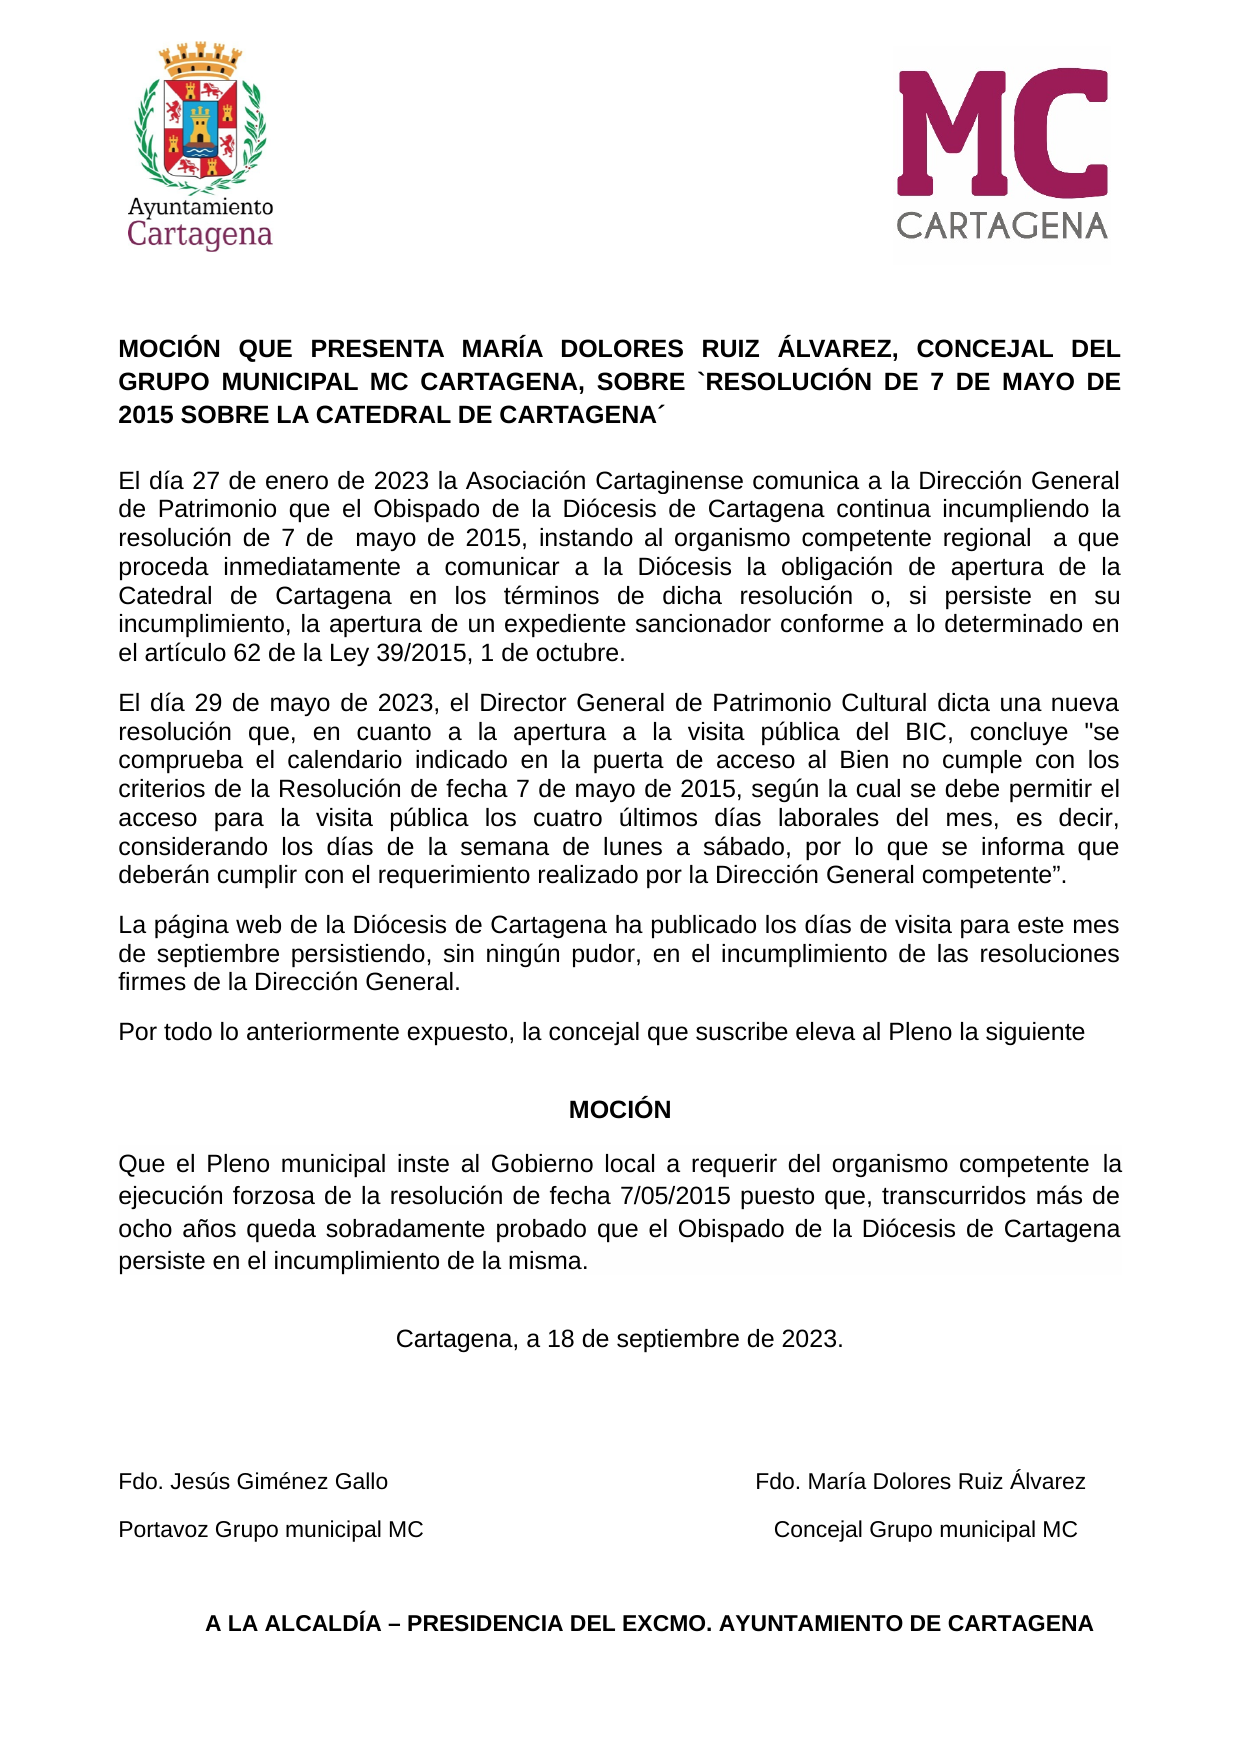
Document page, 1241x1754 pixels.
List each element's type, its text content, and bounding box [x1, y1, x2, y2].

text Cartagena, a 18 de septiembre de 2023. [118, 1324, 1122, 1353]
text Fdo. Jesús Giménez Gallo Fdo. María Dolores Ruiz Álvarez [118, 1468, 1181, 1495]
picture [121, 35, 1112, 265]
text MOCIÓN [118, 1095, 1122, 1124]
text La página web de la Diócesis de Cartagena ha publicado los días de visita para este mes de septiembre persistiendo, sin ningún pudor, en el incumplimiento de las resoluciones firmes de la Dirección General. [118, 910, 1122, 996]
text MOCIÓN QUE PRESENTA MARÍA DOLORES RUIZ ÁLVAREZ, CONCEJAL DEL GRUPO MUNICIPAL MC CARTAGENA, SOBRE `RESOLUCIÓN DE 7 DE MAYO DE 2015 SOBRE LA CATEDRAL DE CARTAGENA´ [118, 333, 1122, 428]
text El día 29 de mayo de 2023, el Director General de Patrimonio Cultural dicta una nueva resolución que, en cuanto a la apertura a la visita pública del BIC, concluye "se comprueba el calendario indicado en la puerta de acceso al Bien no cumple con los criterios de la Resolución de fecha 7 de mayo de 2015, según la cual se debe permitir el acceso para la visita pública los cuatro últimos días laborales del mes, es decir, considerando los días de la semana de lunes a sábado, por lo que se informa que deberán cumplir con el requerimiento realizado por la Dirección General competente”. [118, 688, 1122, 889]
text Portavoz Grupo municipal MC Concejal Grupo municipal MC [118, 1516, 1181, 1542]
text Por todo lo anteriormente expuesto, la concejal que suscribe eleva al Pleno la siguiente [118, 1017, 1122, 1046]
text El día 27 de enero de 2023 la Asociación Cartaginense comunica a la Dirección General de Patrimonio que el Obispado de la Diócesis de Cartagena continua incumpliendo la resolución de 7 de mayo de 2015, instando al organismo competente regional a que proceda inmediatamente a comunicar a la Diócesis la obligación de apertura de la Catedral de Cartagena en los términos de dicha resolución o, si persiste en su incumplimiento, la apertura de un expediente sancionador conforme a lo determinado en el artículo 62 de la Ley 39/2015, 1 de octubre. [118, 466, 1122, 667]
text Que el Pleno municipal inste al Gobierno local a requerir del organismo competente la ejecución forzosa de la resolución de fecha 7/05/2015 puesto que, transcurridos más de ocho años queda sobradamente probado que el Obispado de la Diócesis de Cartagena persiste en el incumplimiento de la misma. [118, 1145, 1122, 1275]
text A LA ALCALDÍA – PRESIDENCIA DEL EXCMO. AYUNTAMIENTO DE CARTAGENA [118, 1610, 1181, 1636]
